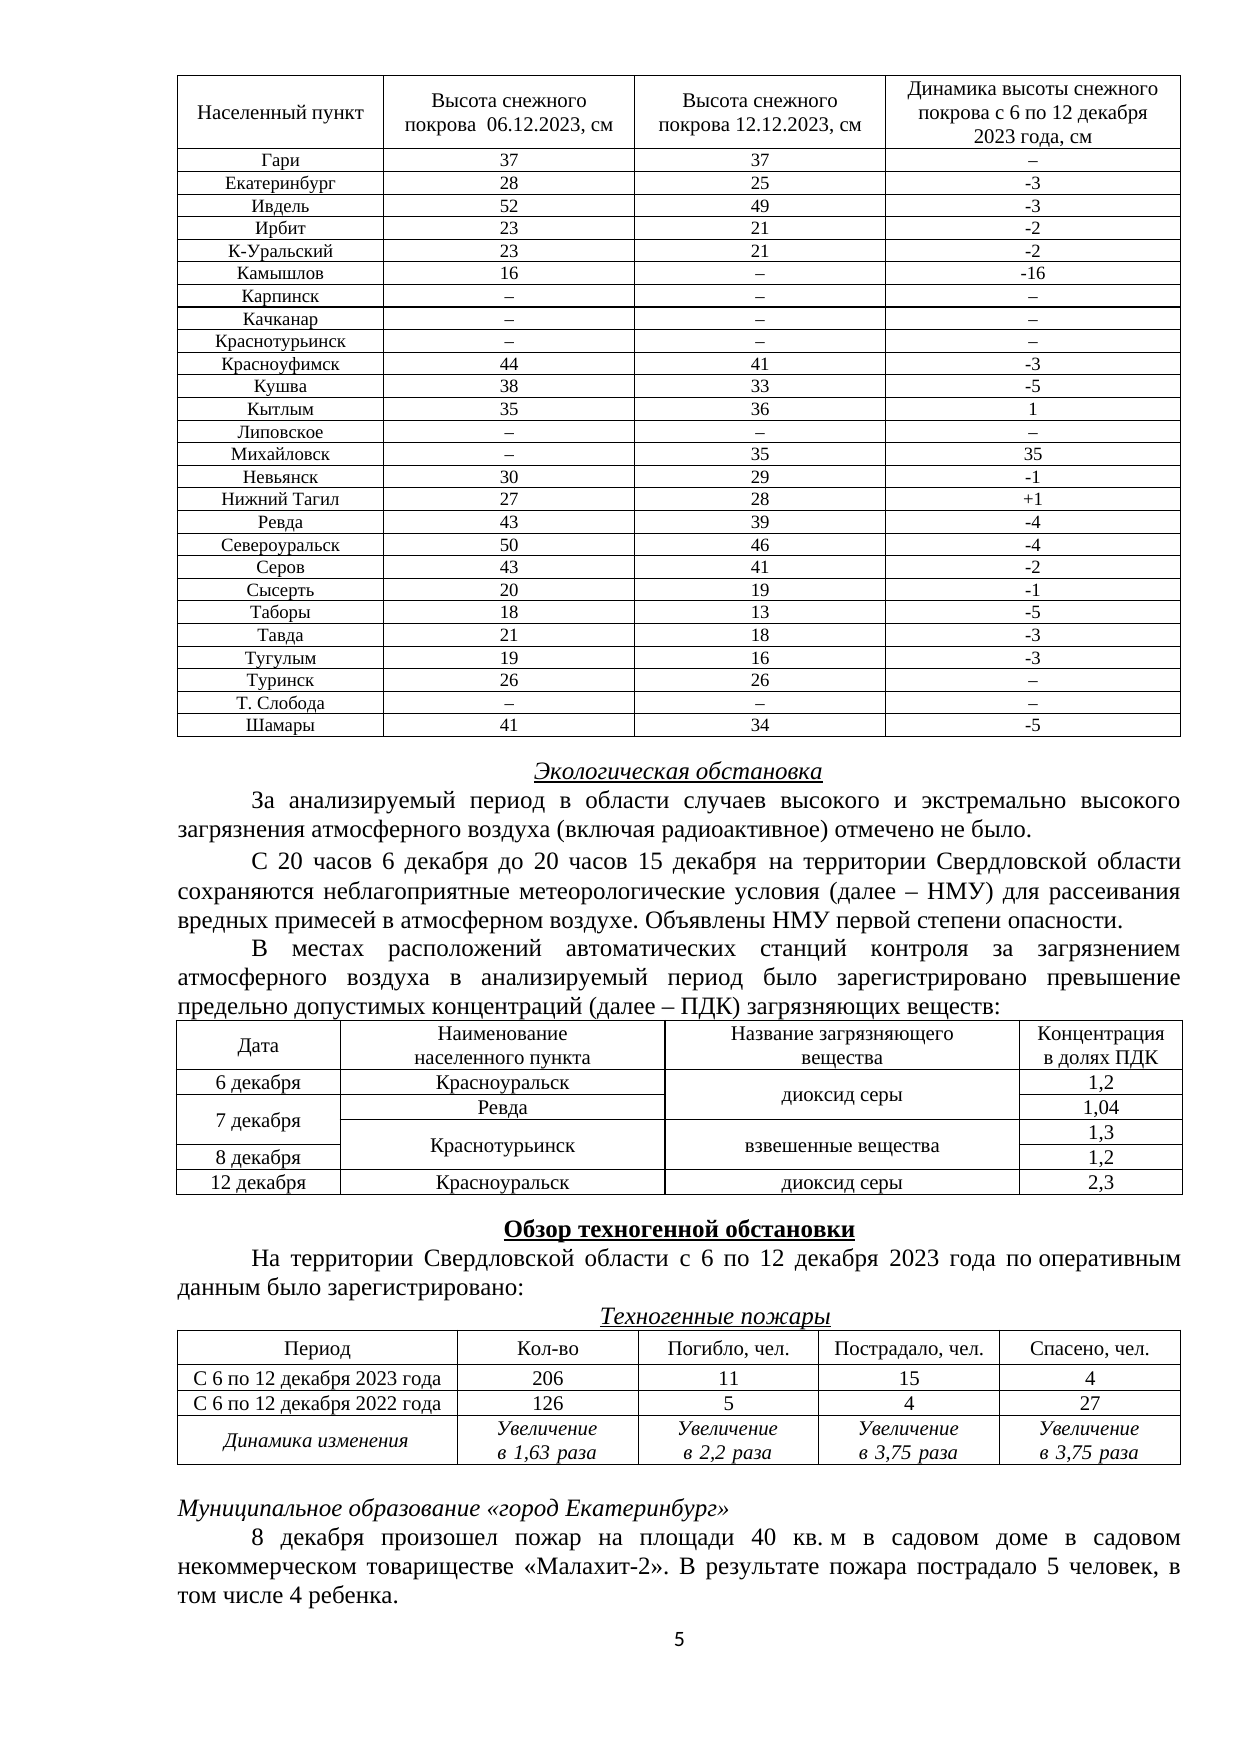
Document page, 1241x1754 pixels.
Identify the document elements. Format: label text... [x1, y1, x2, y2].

table_cell 41 [635, 353, 885, 374]
table_cell 6 декабря [177, 1070, 340, 1094]
table_cell Тавда [178, 624, 383, 646]
table_cell Липовское [178, 421, 383, 442]
text Муниципальное образование «город Екатеринбург» [177, 1493, 1181, 1522]
table_cell – [886, 330, 1180, 352]
table_cell Красноуральск [341, 1070, 664, 1094]
table_cell – [886, 308, 1180, 329]
table_cell – [635, 330, 885, 352]
table_cell Увеличение в 2,2 раза [639, 1416, 818, 1464]
table_cell 37 [384, 149, 634, 171]
table_cell диоксид серы [666, 1070, 1019, 1119]
table_cell Краснотурьинск [341, 1120, 664, 1169]
table_cell 43 [384, 511, 634, 532]
table_cell – [384, 421, 634, 442]
table_header Пострадало, чел. [819, 1331, 999, 1364]
table_cell Гари [178, 149, 383, 171]
table_cell диоксид серы [666, 1170, 1019, 1194]
table_cell 19 [384, 647, 634, 668]
table_cell -2 [886, 556, 1180, 578]
table_cell Екатеринбург [178, 172, 383, 193]
table_cell 7 декабря [177, 1095, 340, 1144]
table_cell Динамика изменения [178, 1416, 457, 1464]
table_cell Увеличение в 3,75 раза [819, 1416, 999, 1464]
table_cell 28 [384, 172, 634, 193]
table_cell Невьянск [178, 466, 383, 487]
table_cell Качканар [178, 308, 383, 329]
table_cell Тугулым [178, 647, 383, 668]
table_cell 1,04 [1020, 1095, 1182, 1119]
table_header Населенный пункт [178, 76, 383, 148]
table_cell 37 [635, 149, 885, 171]
table_cell 18 [384, 601, 634, 623]
table_cell 15 [819, 1365, 999, 1389]
table_header Высота снежного покрова 12.12.2023, см [635, 76, 885, 148]
text Техногенные пожары [177, 1301, 1181, 1329]
table_cell 1,2 [1020, 1070, 1182, 1094]
table_cell Карпинск [178, 285, 383, 306]
table_header Наименование населенного пункта [341, 1021, 664, 1069]
table_cell Михайловск [178, 443, 383, 465]
table_cell 4 [1000, 1365, 1180, 1389]
table_cell 33 [635, 375, 885, 397]
table_header Название загрязняющего вещества [666, 1021, 1019, 1069]
table_cell -4 [886, 511, 1180, 532]
table_cell Увеличение в 1,63 раза [458, 1416, 638, 1464]
table_cell – [635, 421, 885, 442]
table_cell -5 [886, 714, 1180, 736]
table_cell 18 [635, 624, 885, 646]
table_cell -4 [886, 534, 1180, 555]
table_cell Красноуральск [341, 1170, 664, 1194]
table_cell Нижний Тагил [178, 488, 383, 510]
table_cell 2,3 [1020, 1170, 1182, 1194]
table_cell 27 [384, 488, 634, 510]
table_cell – [384, 330, 634, 352]
table_cell 12 декабря [177, 1170, 340, 1194]
table_header Динамика высоты снежного покрова с 6 по 12 декабря 2023 года, см [886, 76, 1180, 148]
table_cell -3 [886, 195, 1180, 216]
table_cell 16 [384, 262, 634, 284]
table_cell – [384, 308, 634, 329]
table_header Погибло, чел. [639, 1331, 818, 1364]
table_header Высота снежного покрова 06.12.2023, см [384, 76, 634, 148]
table_cell 21 [635, 240, 885, 261]
text За анализируемый период в области случаев высокого и экстремально высокого загрязнения атмосферного воздуха (включая радиоактивное) отмечено не было. [177, 785, 1181, 842]
table_cell 49 [635, 195, 885, 216]
table_cell – [635, 262, 885, 284]
table_cell Увеличение в 3,75 раза [1000, 1416, 1180, 1464]
table_cell 38 [384, 375, 634, 397]
table_cell 44 [384, 353, 634, 374]
table_cell Красноуфимск [178, 353, 383, 374]
table_cell – [635, 285, 885, 306]
table_cell 50 [384, 534, 634, 555]
table_cell 29 [635, 466, 885, 487]
table_header Дата [177, 1021, 340, 1069]
table_cell -16 [886, 262, 1180, 284]
table_cell 16 [635, 647, 885, 668]
table_cell Таборы [178, 601, 383, 623]
table_cell 28 [635, 488, 885, 510]
table_cell С 6 по 12 декабря 2022 года [178, 1391, 457, 1414]
table_cell 13 [635, 601, 885, 623]
table_cell – [635, 692, 885, 713]
table_cell – [886, 285, 1180, 306]
table_cell 35 [384, 398, 634, 419]
table_cell взвешенные вещества [666, 1120, 1019, 1169]
table_cell Сысерть [178, 579, 383, 600]
table_cell 8 декабря [177, 1145, 340, 1169]
table_header Концентрация в долях ПДК [1020, 1021, 1182, 1069]
table_cell -1 [886, 466, 1180, 487]
table_cell Кушва [178, 375, 383, 397]
table_cell Ревда [341, 1095, 664, 1119]
table_cell 4 [819, 1391, 999, 1414]
table_cell 20 [384, 579, 634, 600]
table_cell Североуральск [178, 534, 383, 555]
table_cell 52 [384, 195, 634, 216]
text На территории Свердловской области с 6 по 12 декабря 2023 года по оперативным данным было зарегистрировано: [177, 1243, 1181, 1301]
text Экологическая обстановка [177, 756, 1181, 785]
table_cell Серов [178, 556, 383, 578]
table_cell 41 [635, 556, 885, 578]
table_cell Кытлым [178, 398, 383, 419]
table_cell С 6 по 12 декабря 2023 года [178, 1365, 457, 1389]
table_cell -3 [886, 624, 1180, 646]
table_cell Ивдель [178, 195, 383, 216]
table_cell – [886, 669, 1180, 691]
text В местах расположений автоматических станций контроля за загрязнением атмосферного воздуха в анализируемый период было зарегистрировано превышение предельно допустимых концентраций (далее – ПДК) загрязняющих веществ: [177, 933, 1181, 1020]
table_header Период [178, 1331, 457, 1364]
table_cell 23 [384, 217, 634, 239]
table_cell 206 [458, 1365, 638, 1389]
table_cell Камышлов [178, 262, 383, 284]
table_cell 25 [635, 172, 885, 193]
table_cell – [384, 443, 634, 465]
table_cell – [635, 308, 885, 329]
table_cell 43 [384, 556, 634, 578]
table_cell 23 [384, 240, 634, 261]
table_cell -3 [886, 172, 1180, 193]
table_cell 41 [384, 714, 634, 736]
table_cell 36 [635, 398, 885, 419]
table_cell 1,2 [1020, 1145, 1182, 1169]
table_cell 35 [635, 443, 885, 465]
table_cell 26 [635, 669, 885, 691]
table_cell 126 [458, 1391, 638, 1414]
table_cell -2 [886, 217, 1180, 239]
table_cell 26 [384, 669, 634, 691]
table_cell Туринск [178, 669, 383, 691]
table_cell К-Уральский [178, 240, 383, 261]
table_cell Ирбит [178, 217, 383, 239]
text Обзор техногенной обстановки [177, 1214, 1181, 1243]
table_cell – [886, 421, 1180, 442]
table_cell 1,3 [1020, 1120, 1182, 1144]
table_cell 39 [635, 511, 885, 532]
table_cell -5 [886, 601, 1180, 623]
table_cell -5 [886, 375, 1180, 397]
table_cell – [886, 149, 1180, 171]
table_cell 19 [635, 579, 885, 600]
table_cell 11 [639, 1365, 818, 1389]
text С 20 часов 6 декабря до 20 часов 15 декабря на территории Свердловской области сохраняются неблагоприятные метеорологические условия (далее – НМУ) для рассеивания вредных примесей в атмосферном воздухе. Объявлены НМУ первой степени опасности. [177, 842, 1181, 933]
table_cell Краснотурьинск [178, 330, 383, 352]
table_cell 27 [1000, 1391, 1180, 1414]
table_cell 5 [639, 1391, 818, 1414]
table_cell 30 [384, 466, 634, 487]
table_cell -3 [886, 353, 1180, 374]
table_cell 46 [635, 534, 885, 555]
table_cell – [384, 285, 634, 306]
table_cell +1 [886, 488, 1180, 510]
table_cell – [886, 692, 1180, 713]
table_cell 1 [886, 398, 1180, 419]
table_cell -1 [886, 579, 1180, 600]
table_cell Т. Слобода [178, 692, 383, 713]
table_header Кол-во [458, 1331, 638, 1364]
table_cell – [384, 692, 634, 713]
table_cell 21 [384, 624, 634, 646]
table_cell 21 [635, 217, 885, 239]
table_cell -2 [886, 240, 1180, 261]
table_cell Шамары [178, 714, 383, 736]
table_cell Ревда [178, 511, 383, 532]
table_header Спасено, чел. [1000, 1331, 1180, 1364]
table_cell -3 [886, 647, 1180, 668]
text 8 декабря произошел пожар на площади 40 кв. м в садовом доме в садовом некоммерческом товариществе «Малахит-2». В результате пожара пострадало 5 человек, в том числе 4 ребенка. [177, 1522, 1181, 1608]
table_cell 35 [886, 443, 1180, 465]
table_cell 34 [635, 714, 885, 736]
